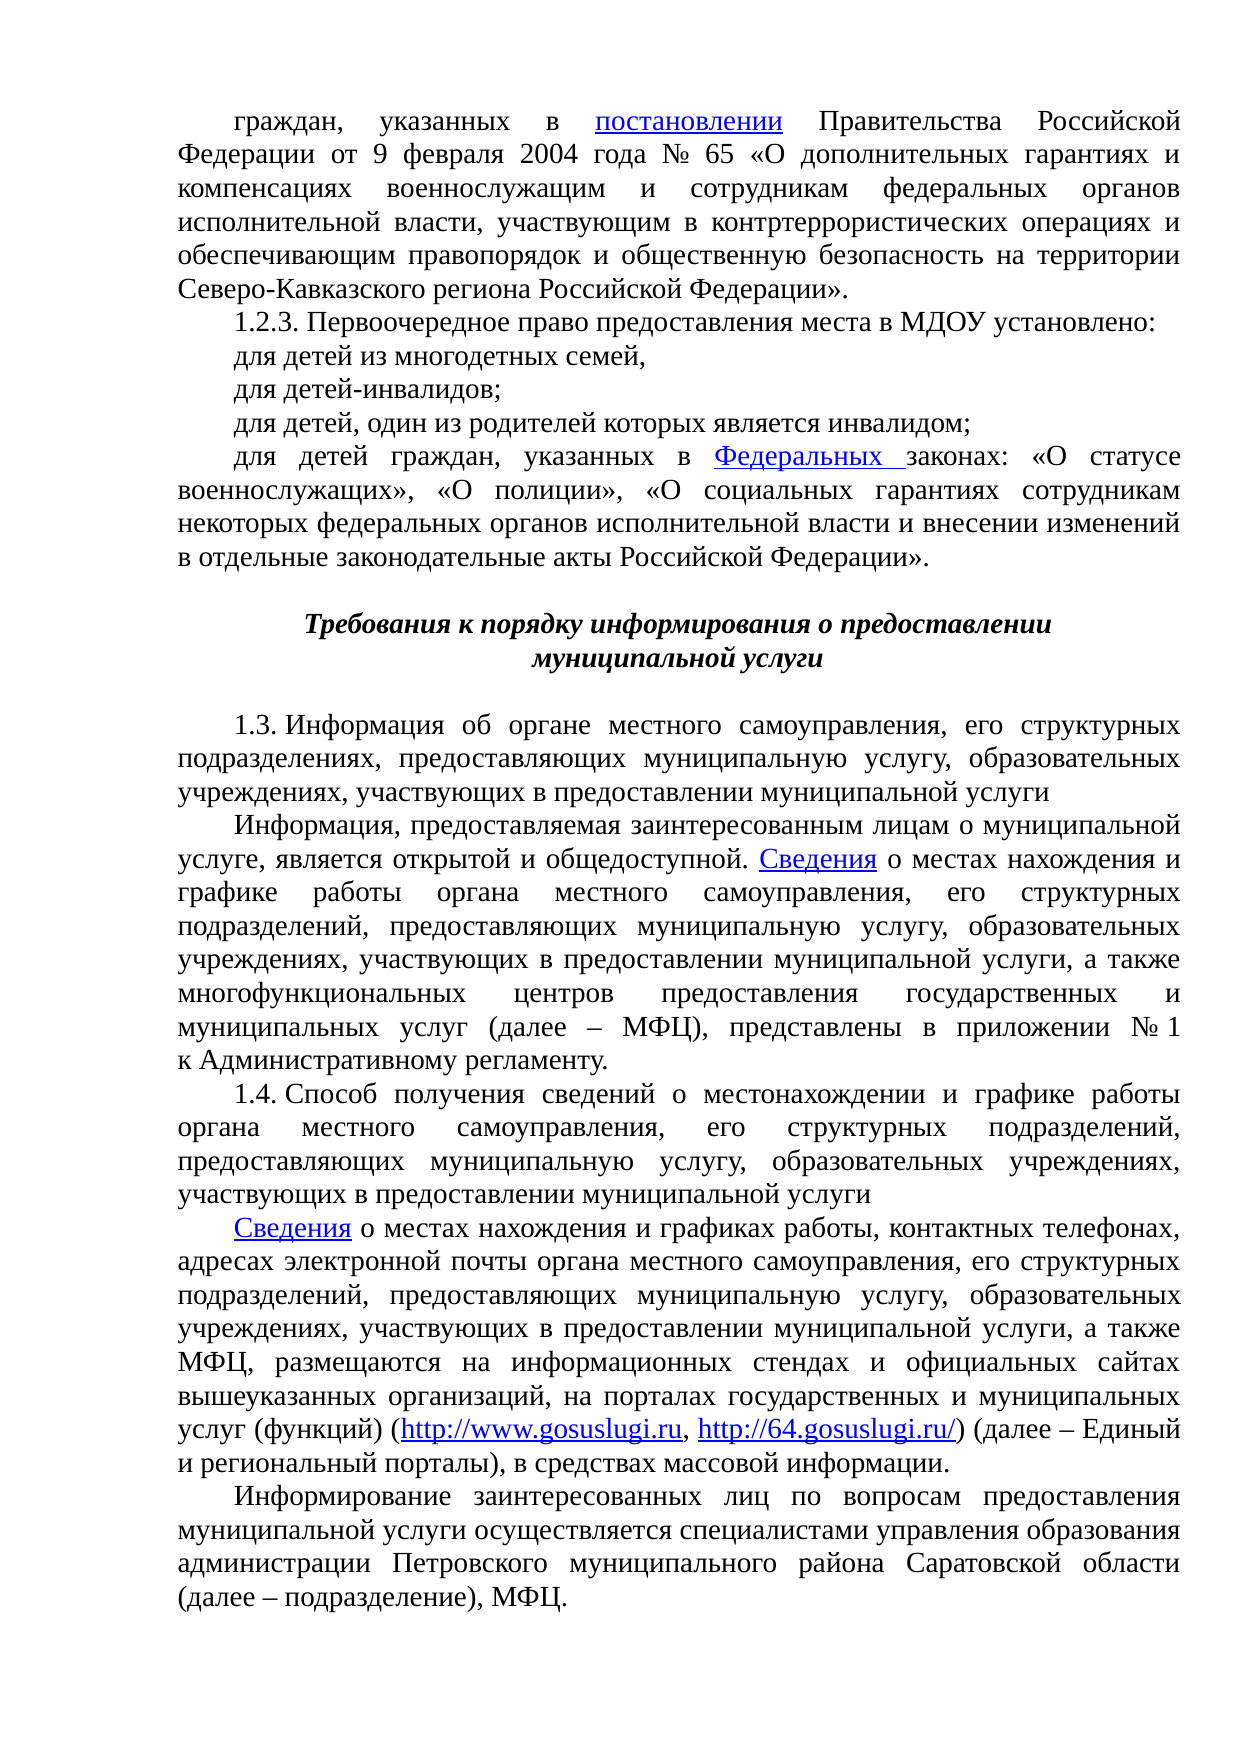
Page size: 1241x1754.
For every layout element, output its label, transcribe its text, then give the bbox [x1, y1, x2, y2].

text муниципальной услуги [177, 640, 1181, 673]
text Сведения о местах нахождения и графиках работы, контактных телефонах, адресах электронной почты органа местного самоуправления, его структурных подразделений, предоставляющих муниципальную услугу, образовательных учреждениях, участвующих в предоставлении муниципальной услуги, а также МФЦ, размещаются на информационных стендах и официальных сайтах вышеуказанных организаций, на порталах государственных и муниципальных услуг (функций) (http://www.gosuslugi.ru, http://64.gosuslugi.ru/) (далее – Единый и региональный порталы), в средствах массовой информации. [177, 1210, 1181, 1478]
text для детей, один из родителей которых является инвалидом; [177, 405, 1181, 438]
text 1.3. Информация об органе местного самоуправления, его структурных подразделениях, предоставляющих муниципальную услугу, образовательных учреждениях, участвующих в предоставлении муниципальной услуги [177, 707, 1181, 807]
text Информирование заинтересованных лиц по вопросам предоставления муниципальной услуги осуществляется специалистами управления образования администрации Петровского муниципального района Саратовской области (далее – подразделение), МФЦ. [177, 1478, 1181, 1612]
text 1.2.3. Первоочередное право предоставления места в МДОУ установлено: [177, 304, 1181, 338]
text Требования к порядку информирования о предоставлении [177, 606, 1181, 640]
text для детей граждан, указанных в Федеральных законах: «О статусе военнослужащих», «О полиции», «О социальных гарантиях сотрудникам некоторых федеральных органов исполнительной власти и внесении изменений в отдельные законодательные акты Российской Федерации». [177, 438, 1181, 573]
text граждан, указанных в постановлении Правительства Российской Федерации от 9 февраля 2004 года № 65 «О дополнительных гарантиях и компенсациях военнослужащим и сотрудникам федеральных органов исполнительной власти, участвующим в контртеррористических операциях и обеспечивающим правопорядок и общественную безопасность на территории Северо-Кавказского региона Российской Федерации». [177, 103, 1181, 304]
text для детей из многодетных семей, [177, 338, 1181, 371]
text 1.4. Способ получения сведений о местонахождении и графике работы органа местного самоуправления, его структурных подразделений, предоставляющих муниципальную услугу, образовательных учреждениях, участвующих в предоставлении муниципальной услуги [177, 1076, 1181, 1210]
text Информация, предоставляемая заинтересованным лицам о муниципальной услуге, является открытой и общедоступной. Сведения о местах нахождения и графике работы органа местного самоуправления, его структурных подразделений, предоставляющих муниципальную услугу, образовательных учреждениях, участвующих в предоставлении муниципальной услуги, а также многофункциональных центров предоставления государственных и муниципальных услуг (далее – МФЦ), представлены в приложении № 1 к Административному регламенту. [177, 807, 1181, 1076]
text для детей-инвалидов; [177, 371, 1181, 405]
